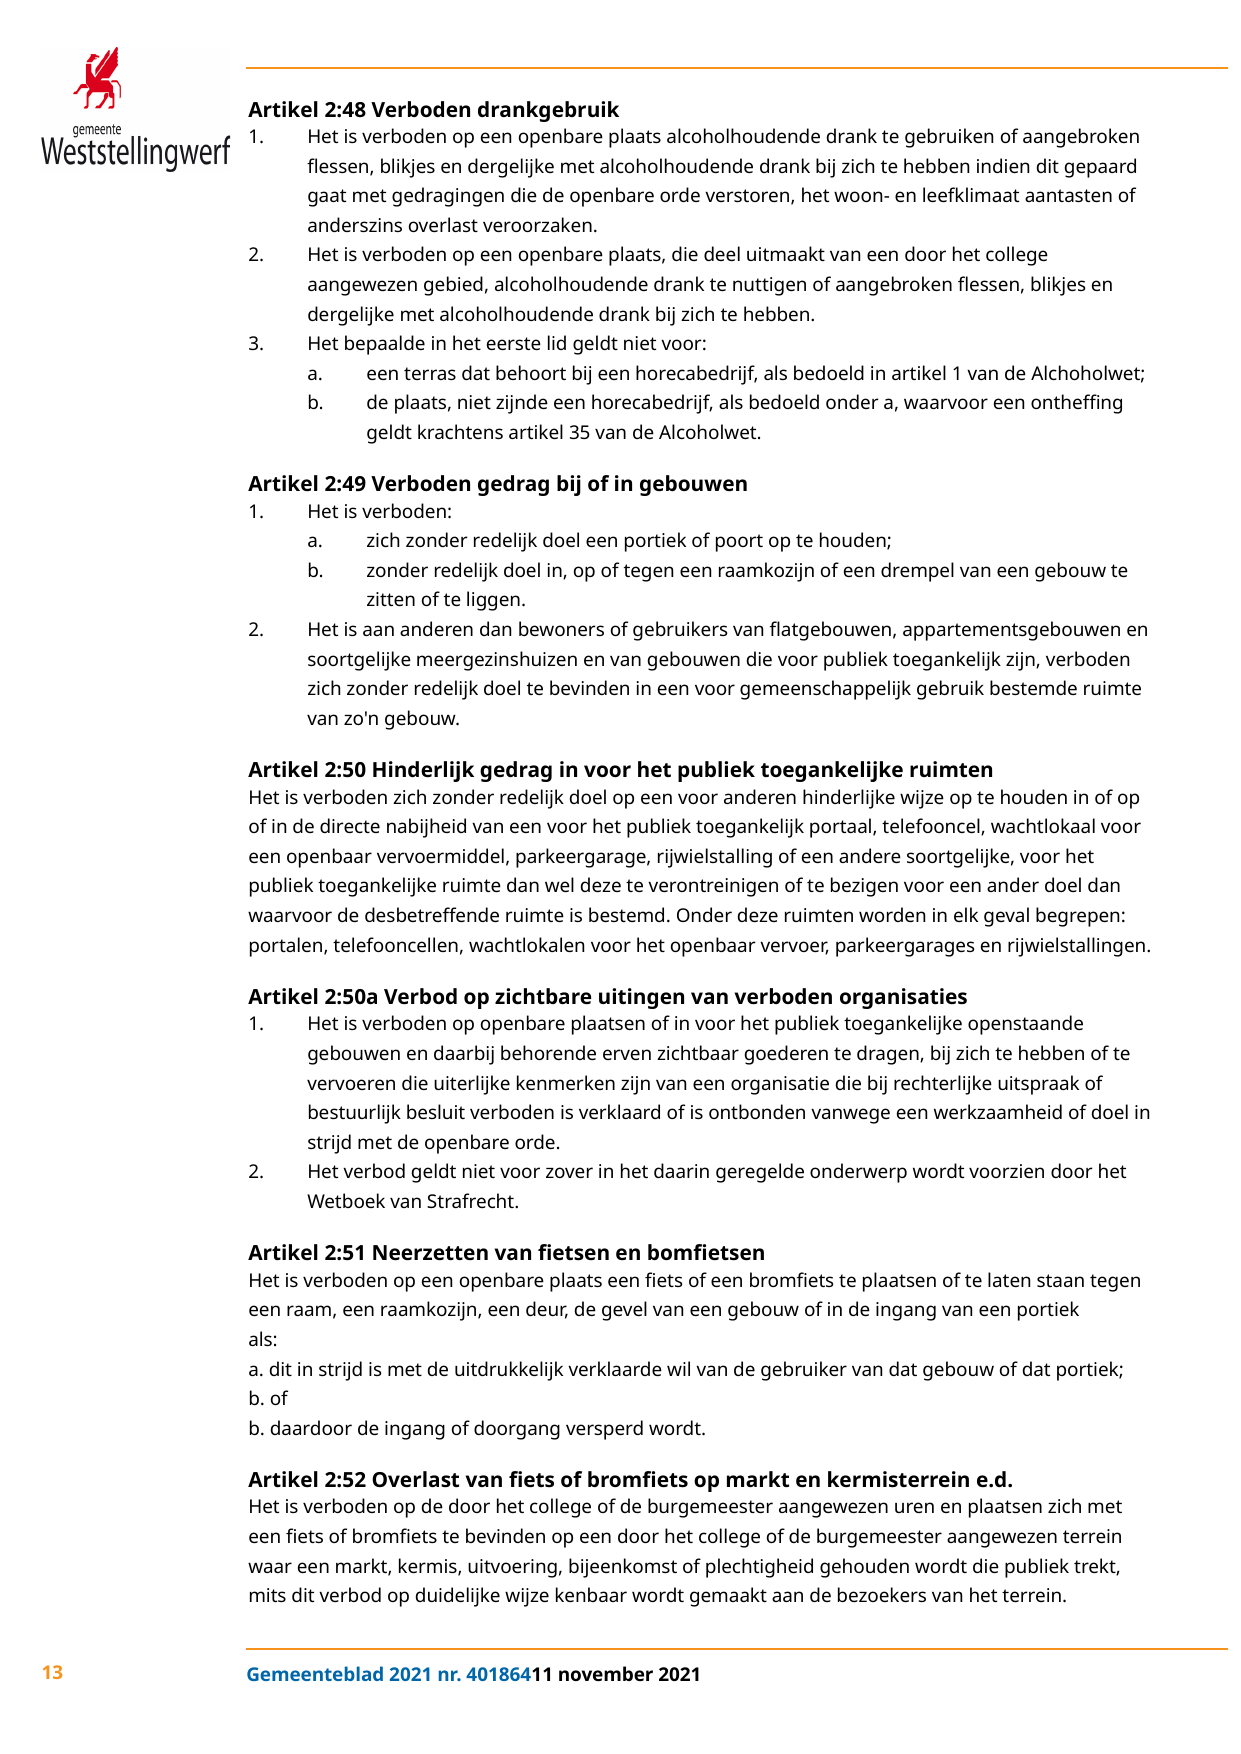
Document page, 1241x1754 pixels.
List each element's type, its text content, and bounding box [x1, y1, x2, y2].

list Het bepaalde in het eerste lid geldt niet voor: [248, 330, 1152, 356]
text b. of [248, 1385, 1152, 1411]
list Het is aan anderen dan bewoners of gebruikers van flatgebouwen, appartementsgebouwen en soortgelijke meergezinshuizen en van gebouwen die voor publiek toegankelijk zijn, verboden zich zonder redelijk doel te bevinden in een voor gemeenschappelijk gebruik bestemde ruimte van zo'n gebouw. [248, 616, 1152, 731]
list de plaats, niet zijnde een horecabedrijf, als bedoeld onder a, waarvoor een ontheffing geldt krachtens artikel 35 van de Alcoholwet. [307, 389, 1152, 445]
text Artikel 2:48 Verboden drankgebruik [248, 95, 1152, 123]
list Het verbod geldt niet voor zover in het daarin geregelde onderwerp wordt voorzien door het Wetboek van Strafrecht. [248, 1158, 1152, 1214]
list Het is verboden op een openbare plaats, die deel uitmaakt van een door het college aangewezen gebied, alcoholhoudende drank te nuttigen of aangebroken flessen, blikjes en dergelijke met alcoholhoudende drank bij zich te hebben. [248, 242, 1152, 326]
list zich zonder redelijk doel een portiek of poort op te houden; [307, 527, 1152, 553]
text Artikel 2:50a Verbod op zichtbare uitingen van verboden organisaties [248, 982, 1152, 1011]
text als: [248, 1326, 1152, 1352]
list zonder redelijk doel in, op of tegen een raamkozijn of een drempel van een gebouw te zitten of te liggen. [307, 557, 1152, 612]
text Artikel 2:50 Hinderlijk gedrag in voor het publiek toegankelijke ruimten [248, 755, 1152, 784]
list Het is verboden: [248, 498, 1152, 524]
text Het is verboden op een openbare plaats een fiets of een bromfiets te plaatsen of te laten staan tegen een raam, een raamkozijn, een deur, de gevel van een gebouw of in de ingang van een portiek [248, 1267, 1152, 1322]
list Het is verboden op openbare plaatsen of in voor het publiek toegankelijke openstaande gebouwen en daarbij behorende erven zichtbaar goederen te dragen, bij zich te hebben of te vervoeren die uiterlijke kenmerken zijn van een organisatie die bij rechterlijke uitspraak of bestuurlijk besluit verboden is verklaard of is ontbonden vanwege een werkzaamheid of doel in strijd met de openbare orde. [248, 1011, 1152, 1155]
text Het is verboden op de door het college of de burgemeester aangewezen uren en plaatsen zich met een fiets of bromfiets te bevinden op een door het college of de burgemeester aangewezen terrein waar een markt, kermis, uitvoering, bijeenkomst of plechtigheid gehouden wordt die publiek trekt, mits dit verbod op duidelijke wijze kenbaar wordt gemaakt aan de bezoekers van het terrein. [248, 1494, 1152, 1608]
text Artikel 2:52 Overlast van fiets of bromfiets op markt en kermisterrein e.d. [248, 1465, 1152, 1494]
picture [41, 47, 231, 172]
text Het is verboden zich zonder redelijk doel op een voor anderen hinderlijke wijze op te houden in of op of in de directe nabijheid van een voor het publiek toegankelijk portaal, telefooncel, wachtlokaal voor een openbaar vervoermiddel, parkeergarage, rijwielstalling of een andere soortgelijke, voor het publiek toegankelijke ruimte dan wel deze te verontreinigen of te bezigen voor een ander doel dan waarvoor de desbetreffende ruimte is bestemd. Onder deze ruimten worden in elk geval begrepen: portalen, telefooncellen, wachtlokalen voor het openbaar vervoer, parkeergarages en rijwielstallingen. [248, 784, 1152, 957]
text Artikel 2:49 Verboden gedrag bij of in gebouwen [248, 469, 1152, 498]
list een terras dat behoort bij een horecabedrijf, als bedoeld in artikel 1 van de Alchoholwet; [307, 360, 1152, 386]
text b. daardoor de ingang of doorgang versperd wordt. [248, 1415, 1152, 1441]
text Artikel 2:51 Neerzetten van fietsen en bomfietsen [248, 1238, 1152, 1267]
text a. dit in strijd is met de uitdrukkelijk verklaarde wil van de gebruiker van dat gebouw of dat portiek; [248, 1356, 1152, 1381]
list Het is verboden op een openbare plaats alcoholhoudende drank te gebruiken of aangebroken flessen, blikjes en dergelijke met alcoholhoudende drank bij zich te hebben indien dit gepaard gaat met gedragingen die de openbare orde verstoren, het woon- en leefklimaat aantasten of anderszins overlast veroorzaken. [248, 123, 1152, 238]
